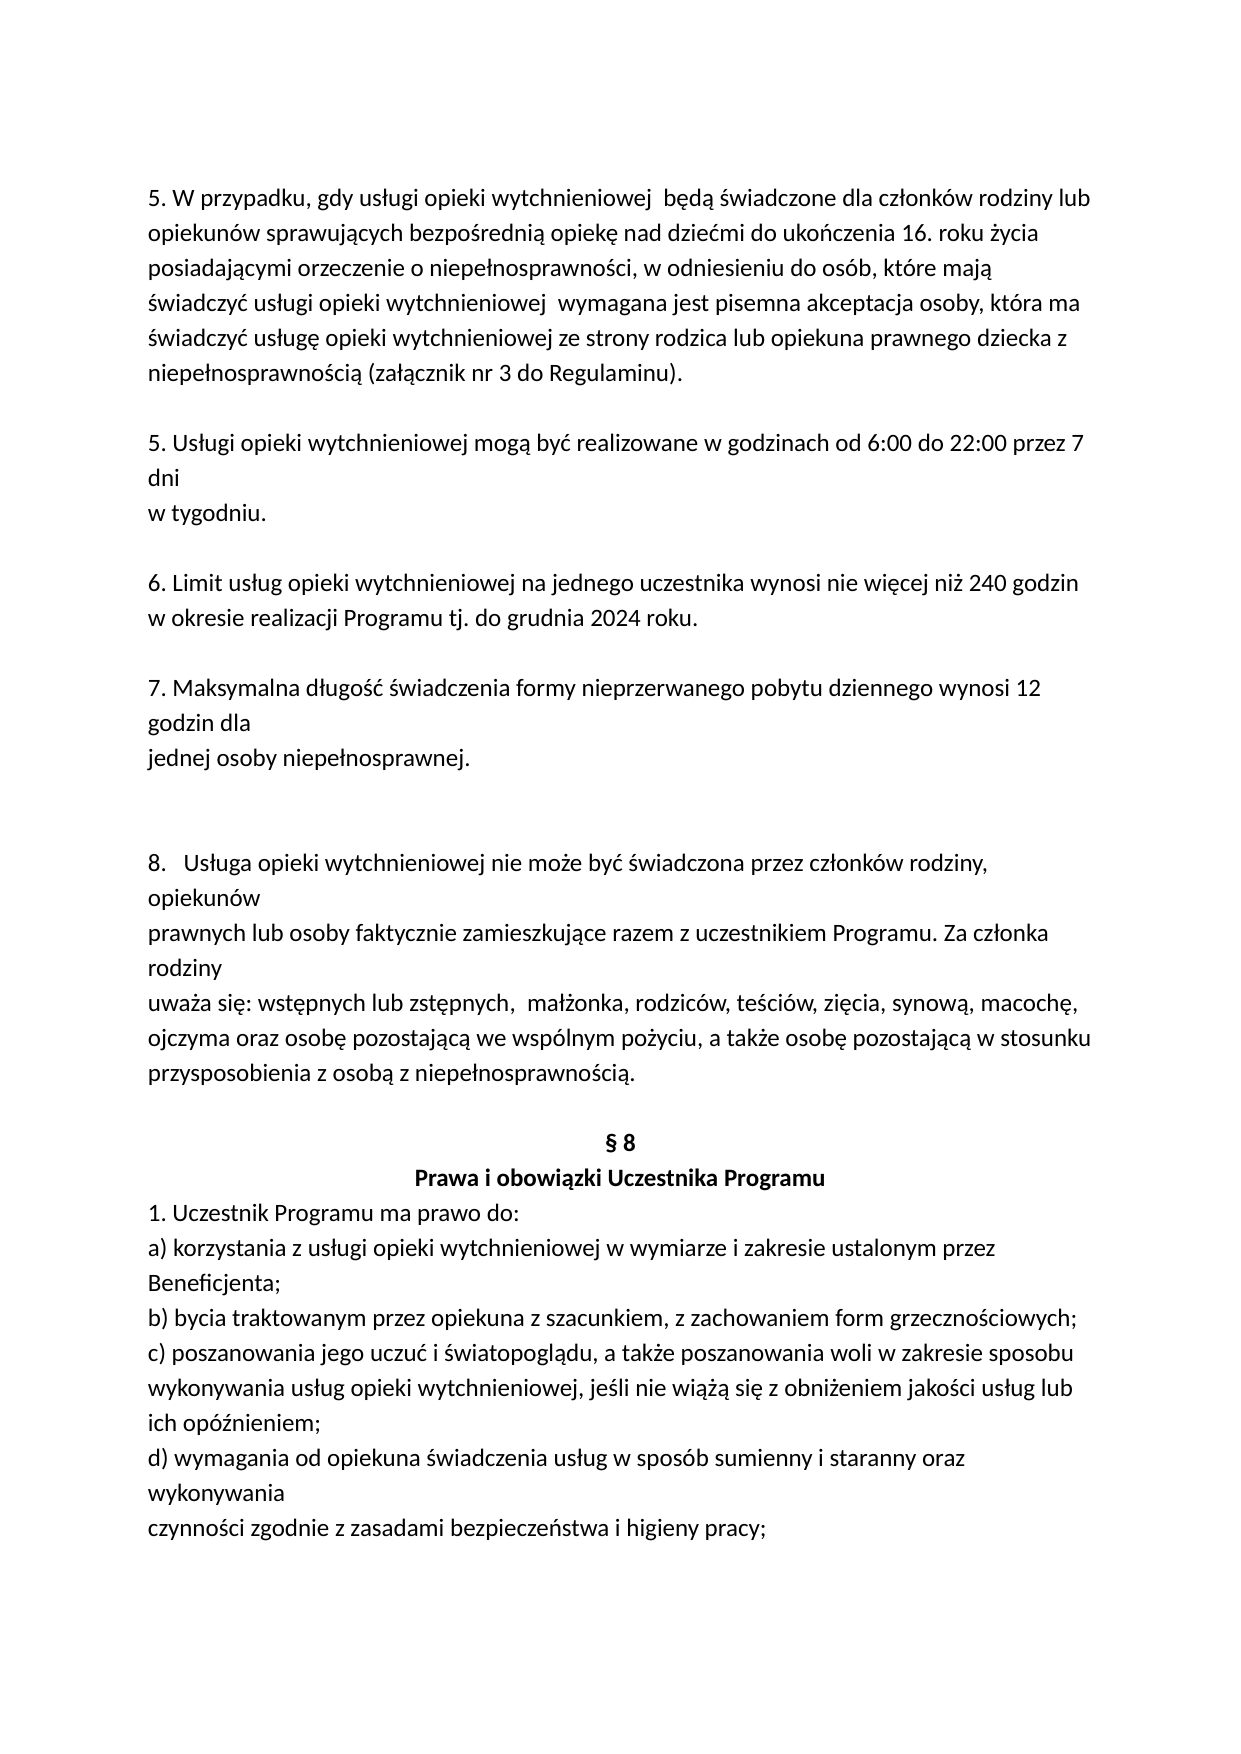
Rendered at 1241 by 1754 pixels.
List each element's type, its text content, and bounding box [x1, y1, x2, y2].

text a) korzystania z usługi opieki wytchnieniowej w wymiarze i zakresie ustalonym przez [148, 1233, 1093, 1263]
text d) wymagania od opiekuna świadczenia usług w sposób sumienny i staranny oraz wykonywania [148, 1443, 1093, 1508]
text wykonywania usług opieki wytchnieniowej, jeśli nie wiążą się z obniżeniem jakości usług lub [148, 1373, 1093, 1403]
text Beneficjenta; [148, 1268, 1093, 1298]
text w okresie realizacji Programu tj. do grudnia 2024 roku. [148, 603, 1093, 633]
text § 8 [148, 1128, 1093, 1158]
text prawnych lub osoby faktycznie zamieszkujące razem z uczestnikiem Programu. Za członka rodziny [148, 918, 1093, 983]
text czynności zgodnie z zasadami bezpieczeństwa i higieny pracy; [148, 1513, 1093, 1543]
text 6. Limit usług opieki wytchnieniowej na jednego uczestnika wynosi nie więcej niż 240 godzin [148, 568, 1093, 598]
text 5. W przypadku, gdy usługi opieki wytchnieniowej będą świadczone dla członków rodziny lub opiekunów sprawujących bezpośrednią opiekę nad dziećmi do ukończenia 16. roku życia posiadającymi orzeczenie o niepełnosprawności, w odniesieniu do osób, które mają świadczyć usługi opieki wytchnieniowej wymagana jest pisemna akceptacja osoby, która ma świadczyć usługę opieki wytchnieniowej ze strony rodzica lub opiekuna prawnego dziecka z niepełnosprawnością (załącznik nr 3 do Regulaminu). [148, 183, 1093, 388]
text uważa się: wstępnych lub zstępnych, małżonka, rodziców, teściów, zięcia, synową, macochę, ojczyma oraz osobę pozostającą we wspólnym pożyciu, a także osobę pozostającą w stosunku przysposobienia z osobą z niepełnosprawnością. [148, 988, 1093, 1088]
text jednej osoby niepełnosprawnej. [148, 743, 1093, 773]
text c) poszanowania jego uczuć i światopoglądu, a także poszanowania woli w zakresie sposobu [148, 1338, 1093, 1368]
text w tygodniu. [148, 498, 1093, 528]
text 5. Usługi opieki wytchnieniowej mogą być realizowane w godzinach od 6:00 do 22:00 przez 7 dni [148, 428, 1093, 493]
text 7. Maksymalna długość świadczenia formy nieprzerwanego pobytu dziennego wynosi 12 godzin dla [148, 673, 1093, 738]
text Prawa i obowiązki Uczestnika Programu [148, 1163, 1093, 1193]
text 8. Usługa opieki wytchnieniowej nie może być świadczona przez członków rodziny, opiekunów [148, 848, 1093, 913]
text 1. Uczestnik Programu ma prawo do: [148, 1198, 1093, 1228]
text ich opóźnieniem; [148, 1408, 1093, 1438]
text b) bycia traktowanym przez opiekuna z szacunkiem, z zachowaniem form grzecznościowych; [148, 1303, 1093, 1333]
